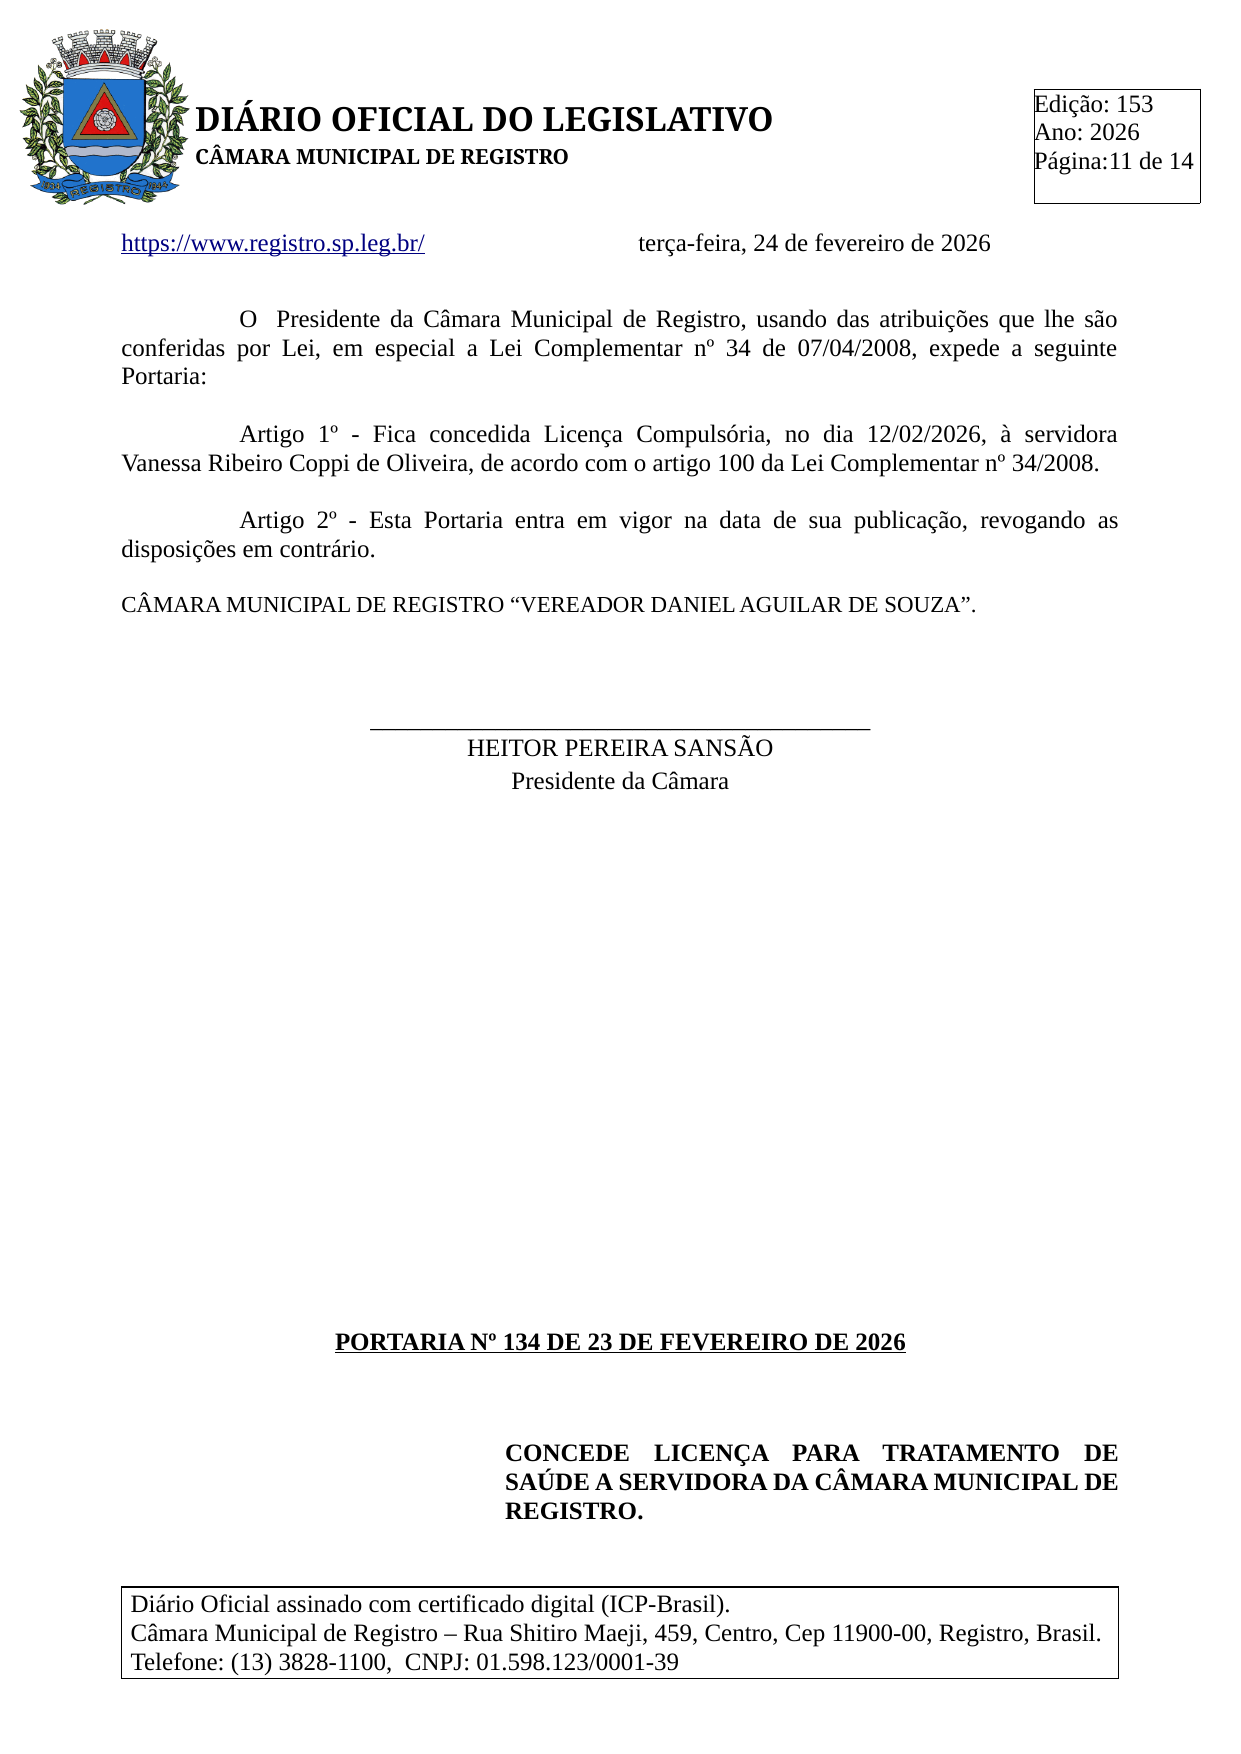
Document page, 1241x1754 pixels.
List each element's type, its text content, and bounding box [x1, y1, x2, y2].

text PORTARIA Nº 134 DE 23 DE FEVEREIRO DE 2026 [121, 1327, 1119, 1356]
text ________________________________________ [121, 704, 1119, 733]
text HEITOR PEREIRA SANSÃO [121, 733, 1119, 761]
text O Presidente da Câmara Municipal de Registro, usando das atribuições que lhe são conferidas por Lei, em especial a Lei Complementar nº 34 de 07/04/2008, expede a seguinte Portaria: [121, 304, 1119, 390]
text Presidente da Câmara [121, 766, 1119, 794]
text Artigo 2º - Esta Portaria entra em vigor na data de sua publicação, revogando as disposições em contrário. [121, 505, 1119, 563]
text Artigo 1º - Fica concedida Licença Compulsória, no dia 12/02/2026, à servidora Vanessa Ribeiro Coppi de Oliveira, de acordo com o artigo 100 da Lei Complementar nº 34/2008. [121, 419, 1119, 476]
picture [15, 23, 194, 210]
text CONCEDE LICENÇA PARA TRATAMENTO DE SAÚDE A SERVIDORA DA CÂMARA MUNICIPAL DE REGISTRO. [505, 1438, 1119, 1524]
text CÂMARA MUNICIPAL DE REGISTRO “VEREADOR DANIEL AGUILAR DE SOUZA”. [121, 591, 1119, 618]
